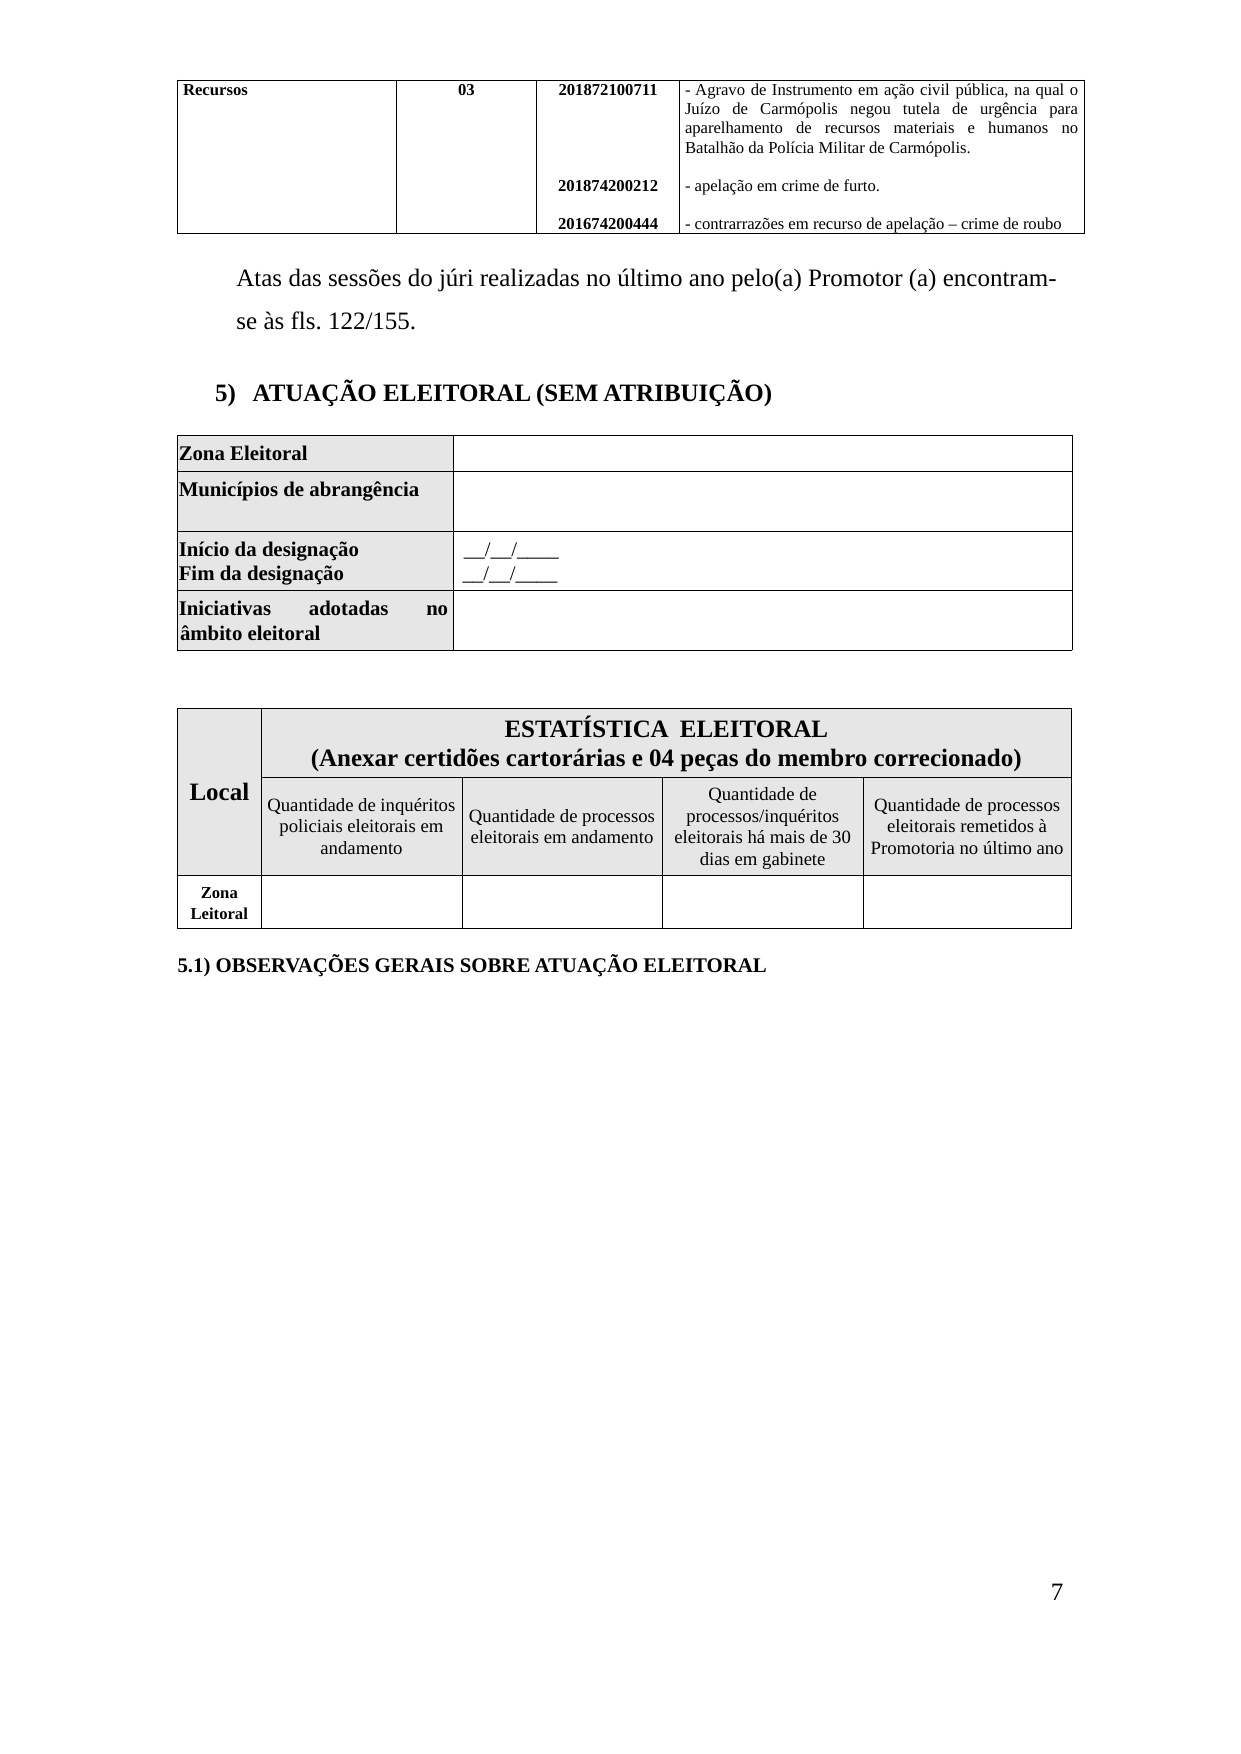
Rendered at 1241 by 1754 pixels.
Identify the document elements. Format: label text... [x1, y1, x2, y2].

table_cell [663, 876, 863, 928]
table_cell [463, 876, 662, 928]
text 5.1) OBSERVAÇÕES GERAIS SOBRE ATUAÇÃO ELEITORAL [177, 953, 1063, 977]
table_cell Recursos [178, 81, 396, 233]
table_cell Iniciativas adotadas no âmbito eleitoral [178, 591, 453, 650]
list ATUAÇÃO ELEITORAL (SEM ATRIBUIÇÃO) [215, 378, 1063, 406]
table_cell 201872100711 201874200212 201674200444 [537, 81, 679, 233]
table_cell - Agravo de Instrumento em ação civil pública, na qual o Juízo de Carmópolis negou tutela de urgência para aparelhamento de recursos materiais e humanos no Batalhão da Polícia Militar de Carmópolis. - apelação em crime de furto. - contrarrazões em recurso de apelação – crime de roubo [680, 81, 1084, 233]
table_cell Municípios de abrangência [178, 472, 453, 531]
table_cell Início da designação Fim da designação [178, 532, 453, 590]
table_cell Quantidade de processos/inquéritos eleitorais há mais de 30 dias em gabinete [663, 778, 863, 875]
table_cell __/__/____ __/__/____ [454, 532, 1072, 590]
table_header [454, 436, 1072, 471]
table_cell 03 [397, 81, 536, 233]
table_cell Quantidade de inquéritos policiais eleitorais em andamento [262, 778, 462, 875]
text Atas das sessões do júri realizadas no último ano pelo(a) Promotor (a) encontram- [177, 263, 1063, 291]
table_cell [454, 472, 1072, 531]
table_cell [864, 876, 1071, 928]
table_cell Quantidade de processos eleitorais remetidos à Promotoria no último ano [864, 778, 1071, 875]
table_header Local [178, 709, 261, 875]
table_cell [454, 591, 1072, 650]
table_header Zona Eleitoral [178, 436, 453, 471]
table_cell Zona Leitoral [178, 876, 261, 928]
table_cell [262, 876, 462, 928]
table_header ESTATÍSTICA ELEITORAL (Anexar certidões cartorárias e 04 peças do membro correcionado) [262, 709, 1071, 777]
text se às fls. 122/155. [177, 306, 1063, 334]
table_cell Quantidade de processos eleitorais em andamento [463, 778, 662, 875]
